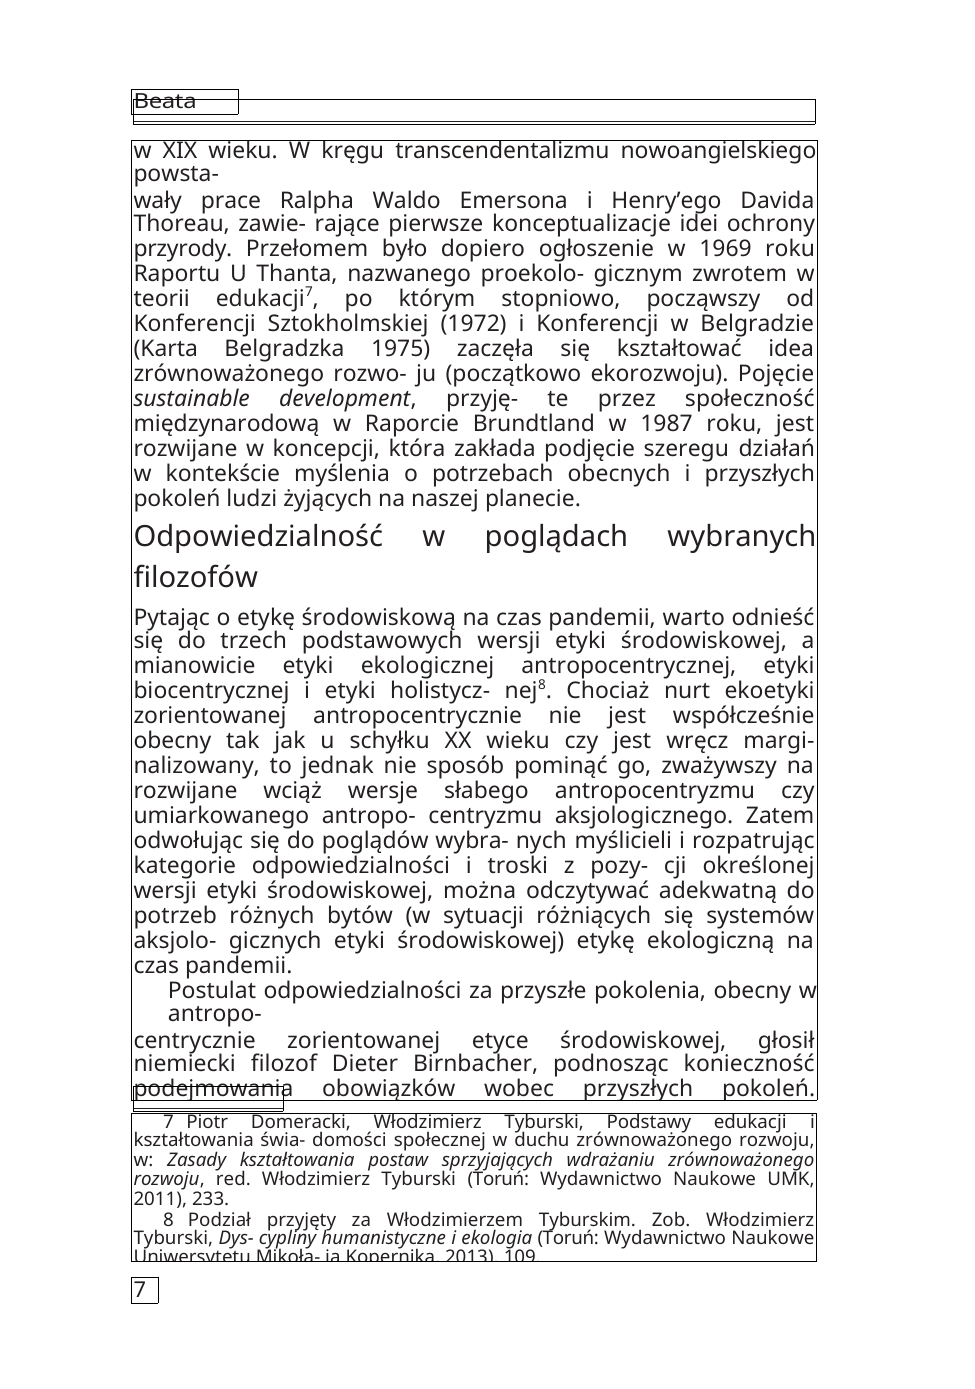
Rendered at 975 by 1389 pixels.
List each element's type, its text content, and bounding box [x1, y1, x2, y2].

text centrycznie zorientowanej etyce środowiskowej, głosił niemiecki filozof Dieter Birnbacher, podnosząc konieczność podejmowania obowiązków wobec przyszłych pokoleń. Birnbacher zwraca uwagę na aktualność ety- ki przyszłości (future ethics) wobec dostrzeganych symptomów kryzy- su ekologicznego: zniszczenia ludzkości przez zarazy lub niepłodność, postępujące z rozwojem chemicznych i biologicznych technologii czy globalnych skutków ogrzewania atmosfery poprzez emitowanie do niej dwutlenku węgla i innych gazów, porównywalnych jedynie ze zmiana- mi klimatu wynikającymi z naturalnych procesów zachodzących w skali [133, 1028, 815, 1100]
text Pytając o etykę środowiskową na czas pandemii, warto odnieść się do trzech podstawowych wersji etyki środowiskowej, a mianowicie etyki ekologicznej antropocentrycznej, etyki biocentrycznej i etyki holistycz- nej8. Chociaż nurt ekoetyki zorientowanej antropocentrycznie nie jest współcześnie obecny tak jak u schyłku XX wieku czy jest wręcz margi- nalizowany, to jednak nie sposób pominąć go, zważywszy na rozwijane wciąż wersje słabego antropocentryzmu czy umiarkowanego antropo- centryzmu aksjologicznego. Zatem odwołując się do poglądów wybra- nych myślicieli i rozpatrując kategorie odpowiedzialności i troski z pozy- cji określonej wersji etyki środowiskowej, można odczytywać adekwatną do potrzeb różnych bytów (w sytuacji różniących się systemów aksjolo- gicznych etyki środowiskowej) etykę ekologiczną na czas pandemii. [133, 606, 815, 981]
list Podział przyjęty za Włodzimierzem Tyburskim. Zob. Włodzimierz Tyburski, Dys- cypliny humanistyczne i ekologia (Toruń: Wydawnictwo Naukowe Uniwersytetu Mikoła- ja Kopernika, 2013), 109. [133, 1211, 815, 1261]
text Postulat odpowiedzialności za przyszłe pokolenia, obecny w antropo- [168, 981, 817, 1026]
text Beata Gola [133, 90, 238, 99]
text wały prace Ralpha Waldo Emersona i Henry’ego Davida Thoreau, zawie- rające pierwsze konceptualizacje idei ochrony przyrody. Przełomem było dopiero ogłoszenie w 1969 roku Raportu U Thanta, nazwanego proekolo- gicznym zwrotem w teorii edukacji7, po którym stopniowo, począwszy od Konferencji Sztokholmskiej (1972) i Konferencji w Belgradzie (Karta Belgradzka 1975) zaczęła się kształtować idea zrównoważonego rozwo- ju (początkowo ekorozwoju). Pojęcie sustainable development, przyję- te przez społeczność międzynarodową w Raporcie Brundtland w 1987 roku, jest rozwijane w koncepcji, która zakłada podjęcie szeregu działań w kontekście myślenia o potrzebach obecnych i przyszłych pokoleń ludzi żyjących na naszej planecie. [133, 188, 815, 513]
text 76 [133, 1278, 158, 1303]
list Piotr Domeracki, Włodzimierz Tyburski, Podstawy edukacji i kształtowania świa- domości społecznej w duchu zrównoważonego rozwoju, w: Zasady kształtowania postaw sprzyjających wdrażaniu zrównoważonego rozwoju, red. Włodzimierz Tyburski (Toruń: Wydawnictwo Naukowe UMK, 2011), 233. [133, 1114, 815, 1211]
text w XIX wieku. W kręgu transcendentalizmu nowoangielskiego powsta- [133, 141, 817, 187]
text Beata Gola [134, 100, 238, 114]
text Odpowiedzialność w poglądach wybranych filozofów [133, 513, 817, 595]
